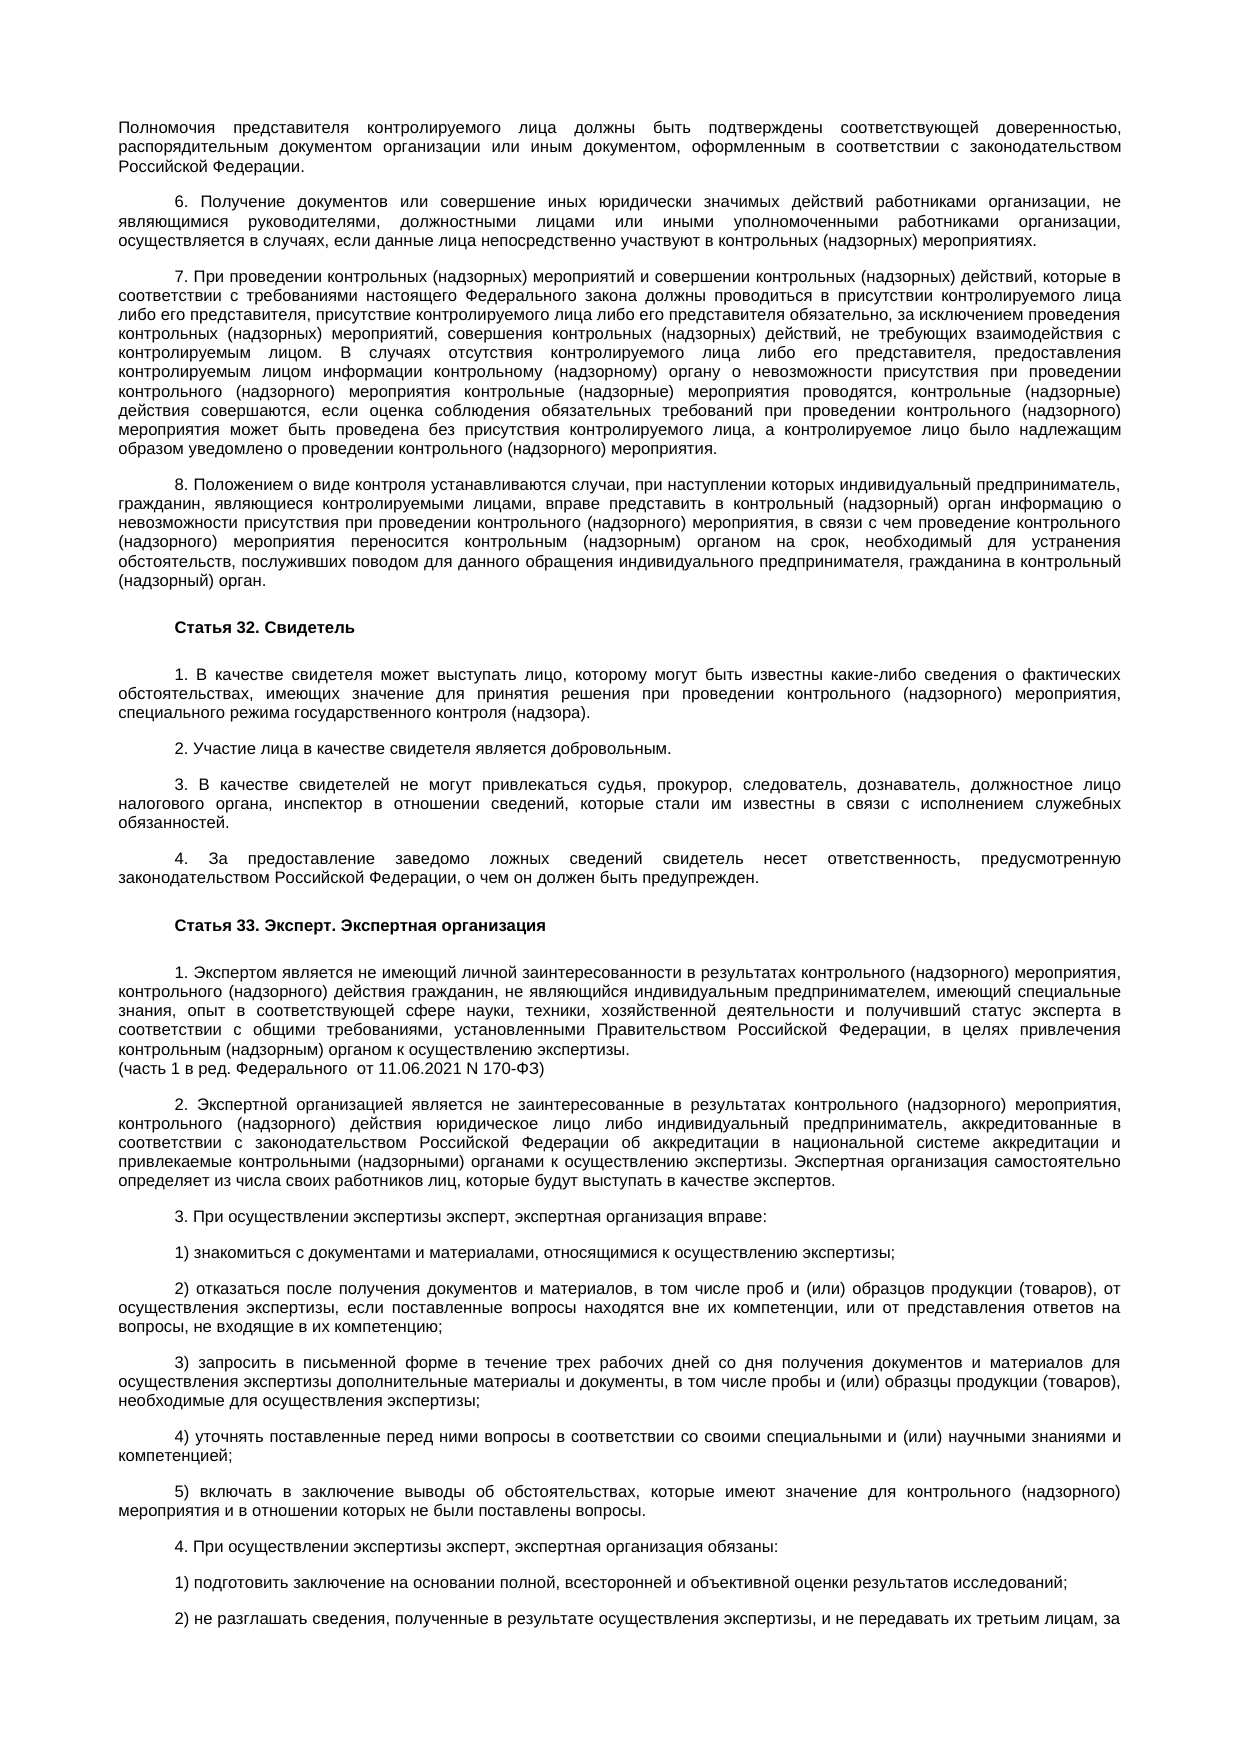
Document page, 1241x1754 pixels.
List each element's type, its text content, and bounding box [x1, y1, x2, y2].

text Статья 32. Свидетель [118, 618, 1122, 637]
text 1) подготовить заключение на основании полной, всесторонней и объективной оценки результатов исследований; [118, 1573, 1122, 1592]
text 2) не разглашать сведения, полученные в результате осуществления экспертизы, и не передавать их третьим лицам, за [118, 1608, 1122, 1628]
text 3. При осуществлении экспертизы эксперт, экспертная организация вправе: [118, 1207, 1122, 1226]
text 2. Экспертной организацией является не заинтересованные в результатах контрольного (надзорного) мероприятия, контрольного (надзорного) действия юридическое лицо либо индивидуальный предприниматель, аккредитованные в соответствии с законодательством Российской Федерации об аккредитации в национальной системе аккредитации и привлекаемые контрольными (надзорными) органами к осуществлению экспертизы. Экспертная организация самостоятельно определяет из числа своих работников лиц, которые будут выступать в качестве экспертов. [118, 1094, 1122, 1190]
text 1. Экспертом является не имеющий личной заинтересованности в результатах контрольного (надзорного) мероприятия, контрольного (надзорного) действия гражданин, не являющийся индивидуальным предпринимателем, имеющий специальные знания, опыт в соответствующей сфере науки, техники, хозяйственной деятельности и получивший статус эксперта в соответствии с общими требованиями, установленными Правительством Российской Федерации, в целях привлечения контрольным (надзорным) органом к осуществлению экспертизы. [118, 963, 1122, 1058]
text 8. Положением о виде контроля устанавливаются случаи, при наступлении которых индивидуальный предприниматель, гражданин, являющиеся контролируемыми лицами, вправе представить в контрольный (надзорный) орган информацию о невозможности присутствия при проведении контрольного (надзорного) мероприятия, в связи с чем проведение контрольного (надзорного) мероприятия переносится контрольным (надзорным) органом на срок, необходимый для устранения обстоятельств, послуживших поводом для данного обращения индивидуального предпринимателя, гражданина в контрольный (надзорный) орган. [118, 475, 1122, 590]
text 3) запросить в письменной форме в течение трех рабочих дней со дня получения документов и материалов для осуществления экспертизы дополнительные материалы и документы, в том числе пробы и (или) образцы продукции (товаров), необходимые для осуществления экспертизы; [118, 1353, 1122, 1410]
text 3. В качестве свидетелей не могут привлекаться судья, прокурор, следователь, дознаватель, должностное лицо налогового органа, инспектор в отношении сведений, которые стали им известны в связи с исполнением служебных обязанностей. [118, 775, 1122, 832]
text (часть 1 в ред. Федерального от 11.06.2021 N 170-ФЗ) [118, 1058, 1122, 1078]
text 1. В качестве свидетеля может выступать лицо, которому могут быть известны какие-либо сведения о фактических обстоятельствах, имеющих значение для принятия решения при проведении контрольного (надзорного) мероприятия, специального режима государственного контроля (надзора). [118, 665, 1122, 722]
text 1) знакомиться с документами и материалами, относящимися к осуществлению экспертизы; [118, 1243, 1122, 1262]
text 4) уточнять поставленные перед ними вопросы в соответствии со своими специальными и (или) научными знаниями и компетенцией; [118, 1427, 1122, 1465]
text 4. За предоставление заведомо ложных сведений свидетель несет ответственность, предусмотренную законодательством Российской Федерации, о чем он должен быть предупрежден. [118, 849, 1122, 887]
text Полномочия представителя контролируемого лица должны быть подтверждены соответствующей доверенностью, распорядительным документом организации или иным документом, оформленным в соответствии с законодательством Российской Федерации. [118, 118, 1122, 176]
text 5) включать в заключение выводы об обстоятельствах, которые имеют значение для контрольного (надзорного) мероприятия и в отношении которых не были поставлены вопросы. [118, 1482, 1122, 1520]
text 2. Участие лица в качестве свидетеля является добровольным. [118, 739, 1122, 758]
text 6. Получение документов или совершение иных юридически значимых действий работниками организации, не являющимися руководителями, должностными лицами или иными уполномоченными работниками организации, осуществляется в случаях, если данные лица непосредственно участвуют в контрольных (надзорных) мероприятиях. [118, 192, 1122, 250]
text 4. При осуществлении экспертизы эксперт, экспертная организация обязаны: [118, 1537, 1122, 1556]
text 7. При проведении контрольных (надзорных) мероприятий и совершении контрольных (надзорных) действий, которые в соответствии с требованиями настоящего Федерального закона должны проводиться в присутствии контролируемого лица либо его представителя, присутствие контролируемого лица либо его представителя обязательно, за исключением проведения контрольных (надзорных) мероприятий, совершения контрольных (надзорных) действий, не требующих взаимодействия с контролируемым лицом. В случаях отсутствия контролируемого лица либо его представителя, предоставления контролируемым лицом информации контрольному (надзорному) органу о невозможности присутствия при проведении контрольного (надзорного) мероприятия контрольные (надзорные) мероприятия проводятся, контрольные (надзорные) действия совершаются, если оценка соблюдения обязательных требований при проведении контрольного (надзорного) мероприятия может быть проведена без присутствия контролируемого лица, а контролируемое лицо было надлежащим образом уведомлено о проведении контрольного (надзорного) мероприятия. [118, 266, 1122, 458]
text Статья 33. Эксперт. Экспертная организация [118, 916, 1122, 935]
text 2) отказаться после получения документов и материалов, в том числе проб и (или) образцов продукции (товаров), от осуществления экспертизы, если поставленные вопросы находятся вне их компетенции, или от представления ответов на вопросы, не входящие в их компетенцию; [118, 1278, 1122, 1336]
